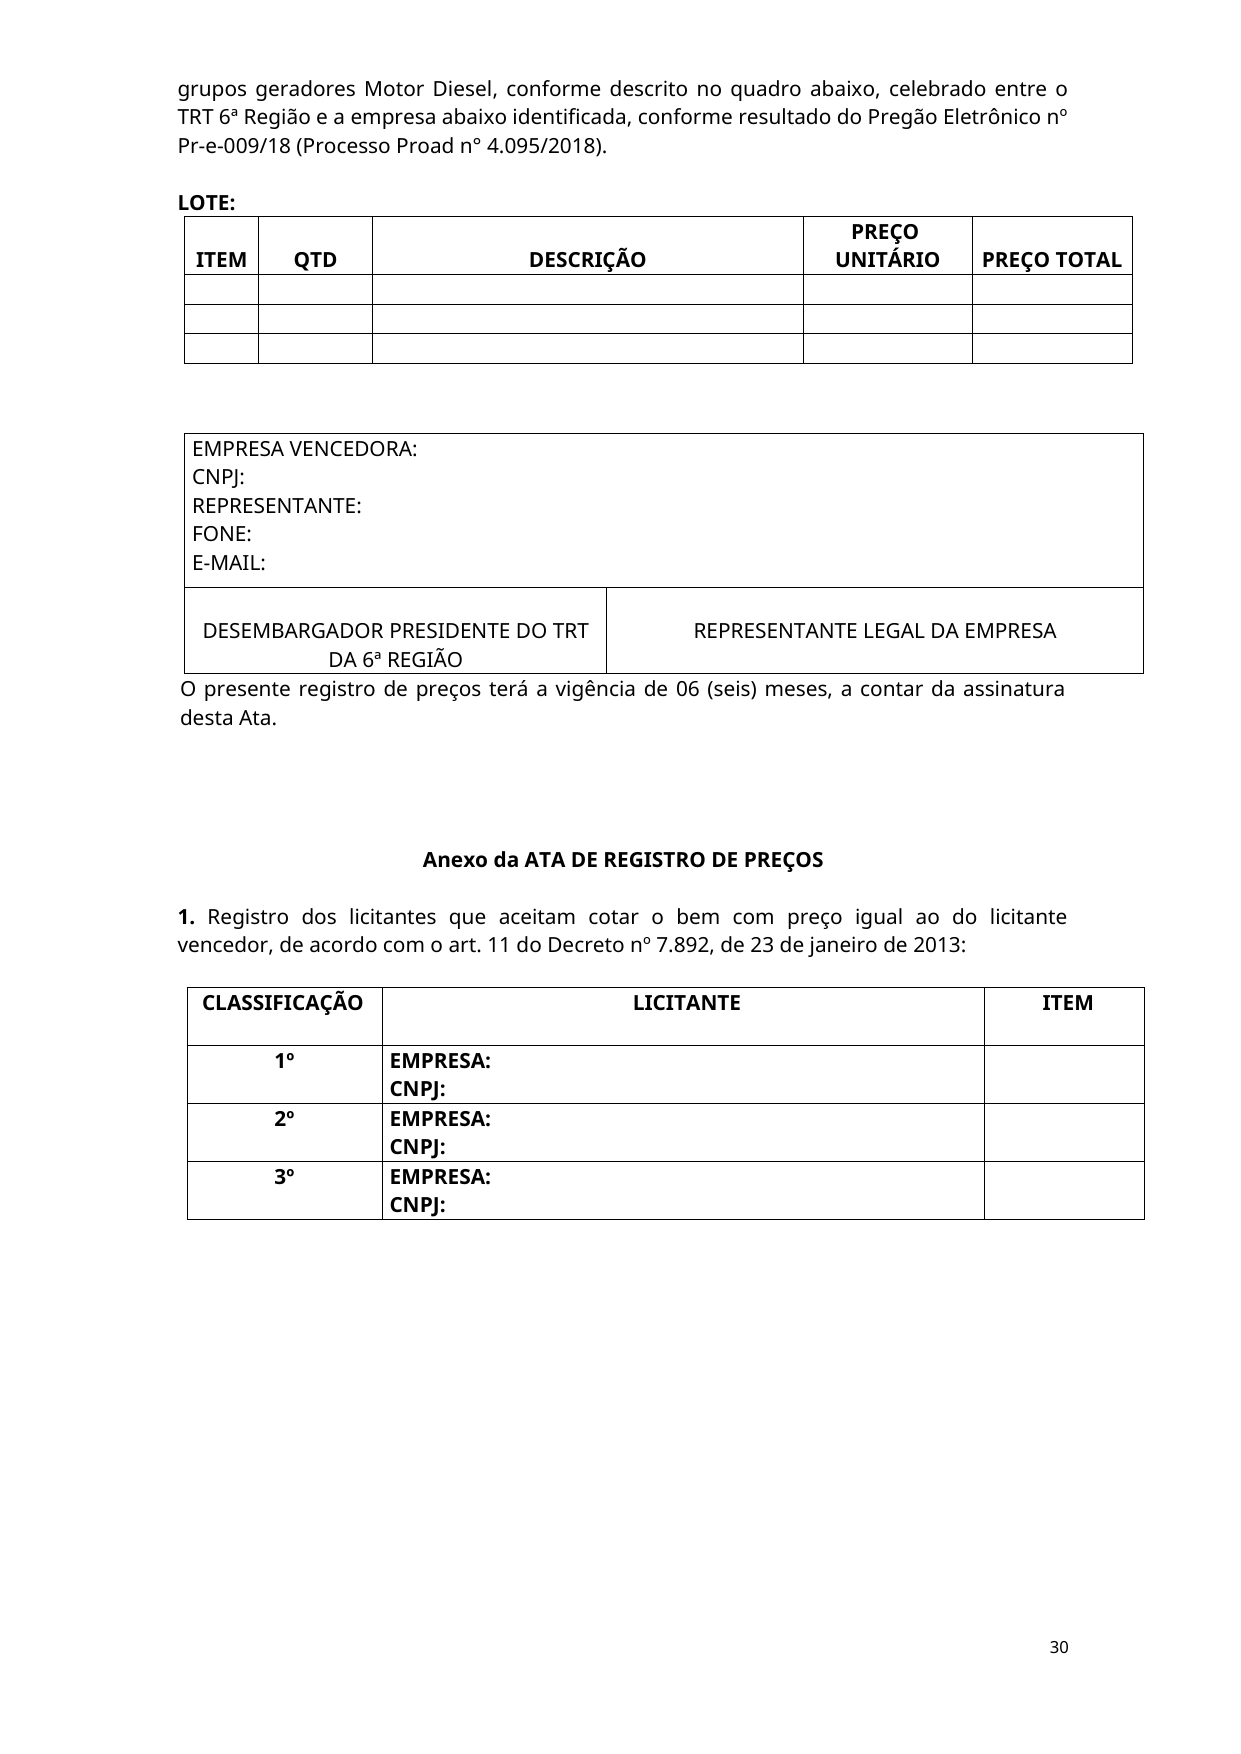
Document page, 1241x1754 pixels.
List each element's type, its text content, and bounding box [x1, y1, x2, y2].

table_cell [259, 305, 372, 333]
table_cell [985, 1162, 1144, 1219]
text 1. Registro dos licitantes que aceitam cotar o bem com preço igual ao do licitante vencedor, de acordo com o art. 11 do Decreto nº 7.892, de 23 de janeiro de 2013: [177, 902, 1069, 959]
table_cell 1º [188, 1046, 382, 1103]
table_cell [185, 334, 258, 362]
table_cell [259, 275, 372, 303]
table_cell [804, 275, 972, 303]
table_header EMPRESA VENCEDORA: CNPJ: REPRESENTANTE: FONE: E-MAIL: [185, 434, 1143, 587]
table_header QTD [259, 217, 372, 274]
table_header PREÇO UNITÁRIO [804, 217, 972, 274]
table_cell DESEMBARGADOR PRESIDENTE DO TRT DA 6ª REGIÃO [185, 588, 606, 673]
table_cell [259, 334, 372, 362]
text grupos geradores Motor Diesel, conforme descrito no quadro abaixo, celebrado entre o TRT 6ª Região e a empresa abaixo identificada, conforme resultado do Pregão Eletrônico nº Pr-e-009/18 (Processo Proad n° 4.095/2018). [177, 74, 1069, 159]
table_header ITEM [185, 217, 258, 274]
table_cell [973, 305, 1132, 333]
table_cell [985, 1104, 1144, 1161]
table_header ITEM [985, 988, 1144, 1045]
table_cell [373, 275, 803, 303]
text LOTE: [177, 188, 1084, 216]
text Anexo da ATA DE REGISTRO DE PREÇOS [177, 845, 1069, 873]
table_cell 2º [188, 1104, 382, 1161]
table_cell [973, 275, 1132, 303]
table_cell [985, 1046, 1144, 1103]
table_cell EMPRESA: CNPJ: [383, 1162, 984, 1219]
table_cell [185, 275, 258, 303]
table_cell [973, 334, 1132, 362]
table_cell [804, 334, 972, 362]
table_cell EMPRESA: CNPJ: [383, 1046, 984, 1103]
table_header PREÇO TOTAL [973, 217, 1132, 274]
table_cell [804, 305, 972, 333]
table_header DESCRIÇÃO [373, 217, 803, 274]
table_cell [373, 305, 803, 333]
table_cell 3º [188, 1162, 382, 1219]
table_cell [185, 305, 258, 333]
table_header LICITANTE [383, 988, 984, 1045]
table_header CLASSIFICAÇÃO [188, 988, 382, 1045]
table_cell EMPRESA: CNPJ: [383, 1104, 984, 1161]
table_cell REPRESENTANTE LEGAL DA EMPRESA [607, 588, 1143, 673]
table_cell [373, 334, 803, 362]
text O presente registro de preços terá a vigência de 06 (seis) meses, a contar da assinatura desta Ata. [180, 674, 1066, 731]
